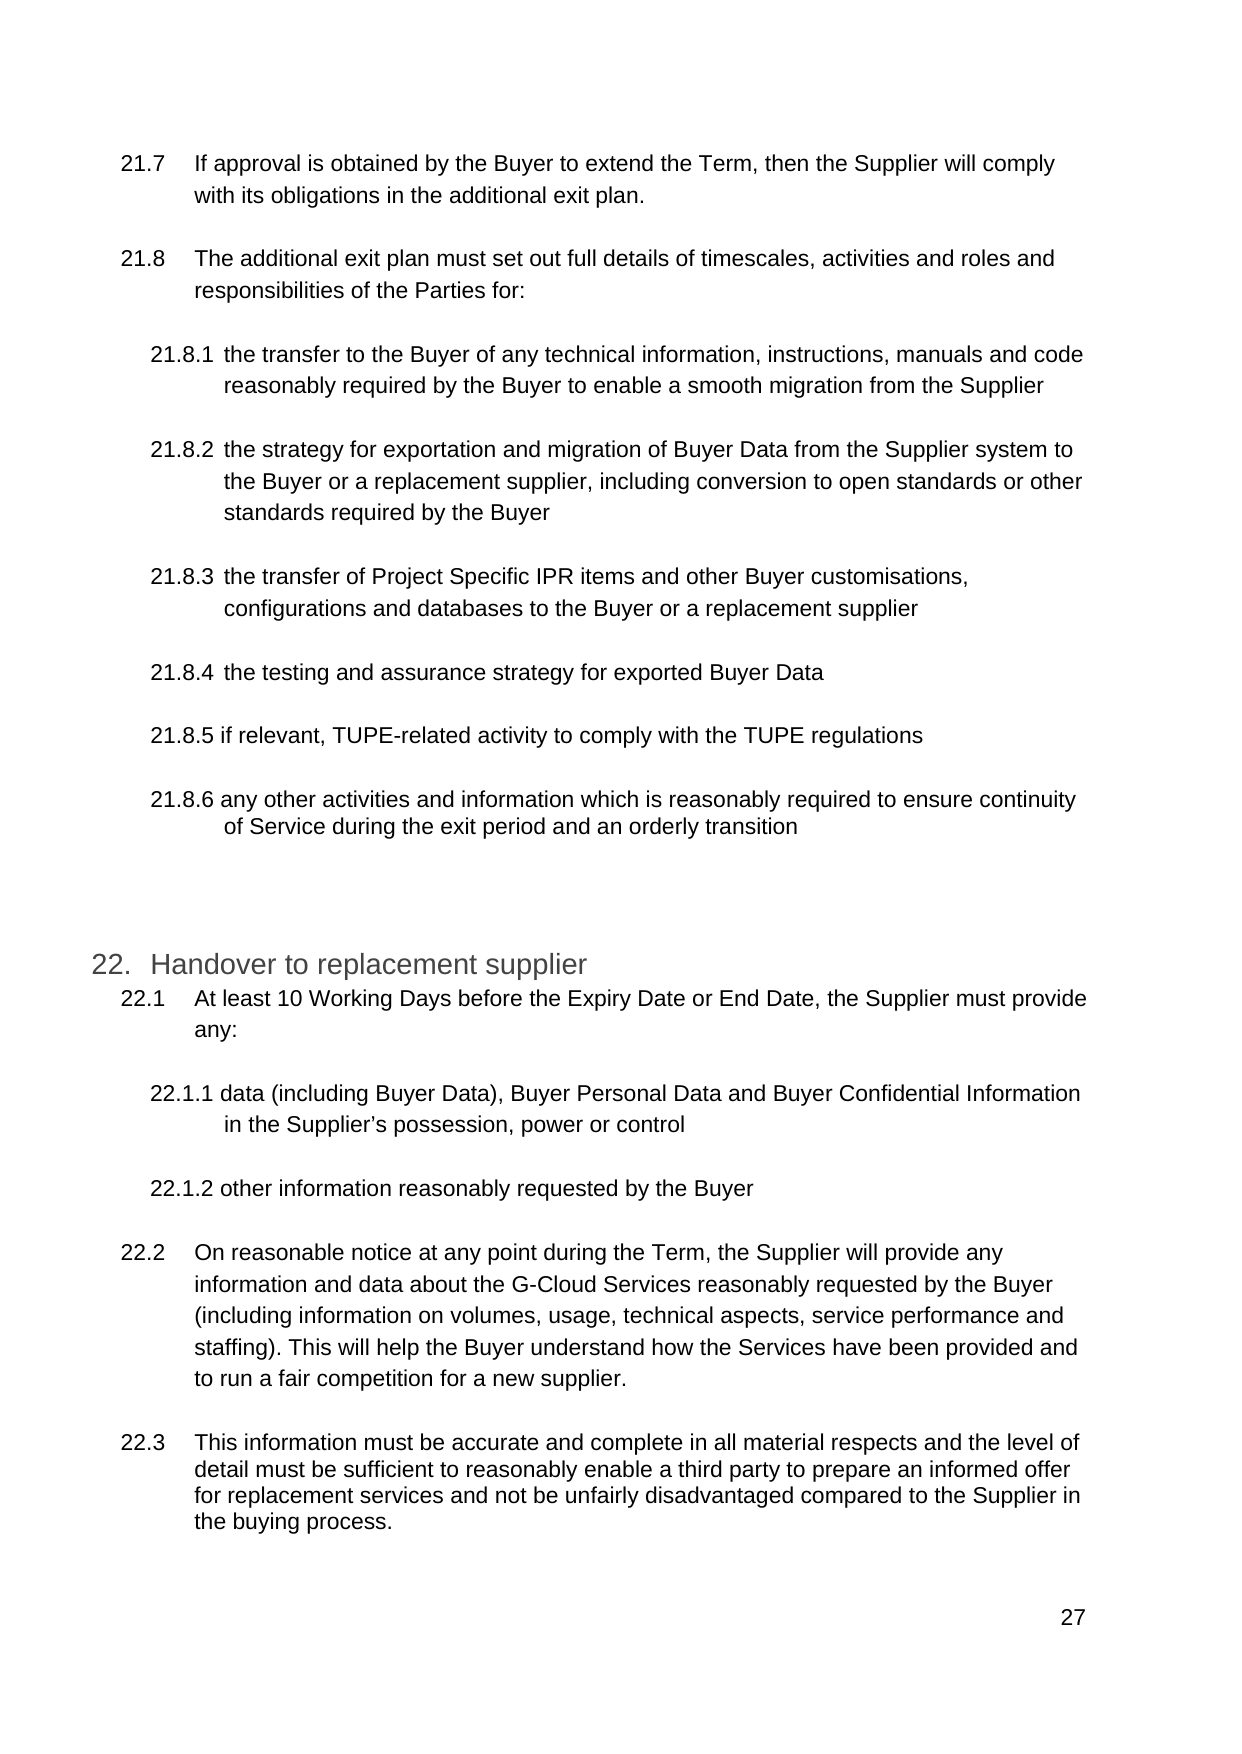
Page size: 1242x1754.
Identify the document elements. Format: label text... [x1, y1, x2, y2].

subtitle 22.1.2 other information reasonably requested by the Buyer [150, 1175, 1090, 1202]
subtitle 21.8 The additional exit plan must set out full details of timescales, activities and roles and responsibilities of the Parties for: [120, 245, 1090, 303]
subtitle 21.8.3 the transfer of Project Specific IPR items and other Buyer customisations, configurations and databases to the Buyer or a replacement supplier [150, 563, 1090, 621]
subtitle 21.8.2 the strategy for exportation and migration of Buyer Data from the Supplier system to the Buyer or a replacement supplier, including conversion to open standards or other standards required by the Buyer [150, 436, 1090, 526]
subtitle 21.8.1 the transfer to the Buyer of any technical information, instructions, manuals and code reasonably required by the Buyer to enable a smooth migration from the Supplier [150, 341, 1090, 399]
subtitle 22.3 This information must be accurate and complete in all material respects and the level of detail must be sufficient to reasonably enable a third party to prepare an informed offer for replacement services and not be unfairly disadvantaged compared to the Supplier in the buying process. [120, 1429, 1090, 1535]
subtitle 21.7 If approval is obtained by the Buyer to extend the Term, then the Supplier will comply with its obligations in the additional exit plan. [120, 150, 1090, 208]
subtitle 21.8.5 if relevant, TUPE-related activity to comply with the TUPE regulations [150, 722, 1090, 749]
subtitle 21.8.6 any other activities and information which is reasonably required to ensure continuity of Service during the exit period and an orderly transition [150, 786, 1090, 839]
subtitle 22. Handover to replacement supplier [91, 947, 1092, 980]
subtitle 22.2 On reasonable notice at any point during the Term, the Supplier will provide any information and data about the G-Cloud Services reasonably requested by the Buyer (including information on volumes, usage, technical aspects, service performance and staffing). This will help the Buyer understand how the Services have been provided and to run a fair competition for a new supplier. [120, 1239, 1090, 1392]
subtitle 22.1.1 data (including Buyer Data), Buyer Personal Data and Buyer Confidential Information in the Supplier’s possession, power or control [150, 1080, 1090, 1138]
subtitle 21.8.4 the testing and assurance strategy for exported Buyer Data [150, 659, 1090, 685]
subtitle 22.1 At least 10 Working Days before the Expiry Date or End Date, the Supplier must provide any: [120, 984, 1090, 1042]
